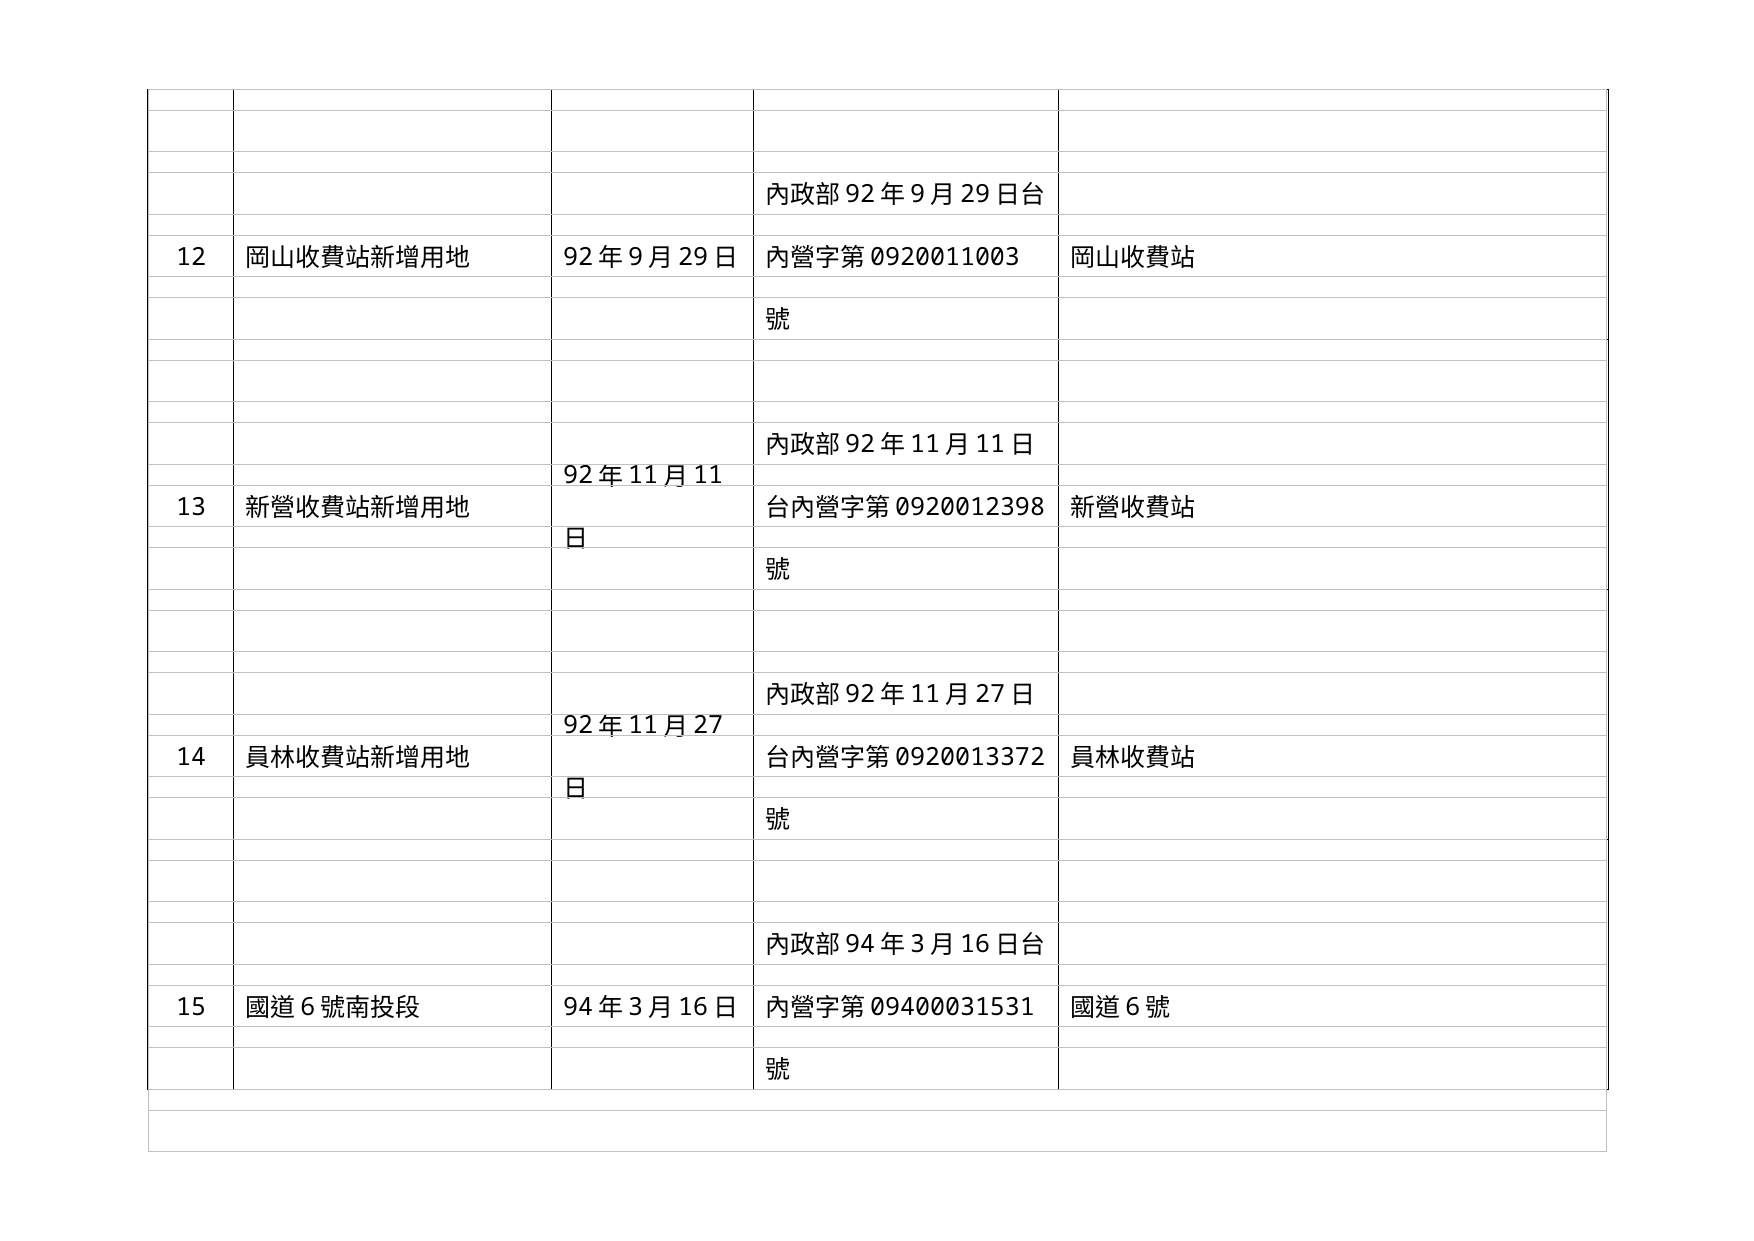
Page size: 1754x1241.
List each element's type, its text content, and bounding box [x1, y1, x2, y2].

table_cell 國道6號 [1059, 986, 1606, 1026]
table_cell [1059, 923, 1606, 964]
table_cell [234, 590, 551, 610]
table_cell 號 [754, 548, 1058, 589]
table_cell 92年11月27日 [552, 777, 753, 797]
table_cell [234, 340, 551, 360]
table_cell [234, 423, 551, 464]
table_cell 92年11月11日 [552, 361, 753, 401]
table_cell [234, 527, 551, 547]
table_cell [1059, 361, 1606, 401]
table_cell [149, 361, 233, 401]
table_cell 13 [149, 486, 233, 526]
table_cell [1059, 902, 1606, 922]
table_cell 92年11月27日 [684, 715, 753, 735]
table_cell [234, 152, 551, 172]
table_cell [149, 402, 233, 422]
table_cell [754, 590, 1058, 610]
table_cell [754, 611, 1058, 651]
table_cell 92年11月27日 [552, 736, 753, 776]
table_cell 92年11月27日 [552, 798, 753, 839]
table_cell 92年11月11日 [552, 423, 753, 464]
table_cell [754, 840, 1058, 860]
table_cell [149, 298, 233, 339]
table_cell [1059, 590, 1606, 610]
table_cell [552, 1048, 753, 1089]
table_cell [754, 465, 1058, 485]
table_cell [149, 277, 233, 297]
table_cell 號 [754, 1048, 1058, 1089]
table_cell 94年3月16日 [552, 986, 753, 1026]
table_cell [234, 611, 551, 651]
table_cell [1059, 402, 1606, 422]
table_cell [1059, 90, 1606, 110]
table_cell 92年11月27日 [552, 715, 611, 735]
table_cell [552, 902, 753, 922]
table_cell [149, 611, 233, 651]
table_cell [149, 215, 233, 235]
table_cell [234, 361, 551, 401]
table_cell [552, 277, 753, 297]
table_cell [754, 111, 1058, 151]
table_cell 內營字第09400031531 [754, 986, 1058, 1026]
table_cell [754, 277, 1058, 297]
table_cell [149, 1048, 233, 1089]
table_cell [552, 840, 753, 860]
table_cell [754, 361, 1058, 401]
table_cell [234, 1048, 551, 1089]
table_cell 92年11月11日 [552, 548, 753, 589]
table_cell 內政部92年11月11日 [754, 423, 1058, 464]
table_cell [149, 902, 233, 922]
table_cell [552, 861, 753, 901]
table_cell [1059, 423, 1606, 464]
table_cell [234, 548, 551, 589]
table_cell [552, 1027, 753, 1047]
table_cell [234, 215, 551, 235]
table_cell [149, 340, 233, 360]
table_cell [1059, 340, 1606, 360]
table_cell 新營收費站 [1059, 486, 1606, 526]
table_cell [1059, 173, 1606, 214]
table_cell 內營字第0920011003 [754, 236, 1058, 276]
table_cell [149, 965, 233, 985]
table_cell [149, 90, 233, 110]
table_cell 92年11月27日 [552, 673, 753, 714]
table_cell [149, 590, 233, 610]
table_cell [1059, 715, 1606, 735]
table_cell [552, 215, 753, 235]
table_cell [149, 840, 233, 860]
table_cell [149, 1027, 233, 1047]
table_cell [234, 90, 551, 110]
table_cell [754, 652, 1058, 672]
table_cell 92年11月11日 [552, 527, 753, 547]
table_cell 號 [754, 798, 1058, 839]
table_cell [234, 861, 551, 901]
table_cell [149, 152, 233, 172]
table_cell [552, 298, 753, 339]
table_cell 92年11月11日 [552, 402, 753, 422]
table_cell [234, 465, 551, 485]
table_cell [149, 173, 233, 214]
table_cell 內政部94年3月16日台 [754, 923, 1058, 964]
table_cell [552, 90, 753, 110]
table_cell [1059, 673, 1606, 714]
table_cell [234, 173, 551, 214]
table_cell 92年11月27日 [552, 590, 753, 610]
table_cell [234, 902, 551, 922]
table_cell [149, 652, 233, 672]
table_cell 號 [754, 298, 1058, 339]
table_cell [234, 277, 551, 297]
table_cell 12 [149, 236, 233, 276]
table_cell [1059, 777, 1606, 797]
table_cell [234, 673, 551, 714]
table_cell 台內營字第0920013372 [754, 736, 1058, 776]
table_cell [1059, 527, 1606, 547]
table_cell [234, 715, 551, 735]
table_cell [234, 965, 551, 985]
table_cell 92年11月11日 [684, 465, 753, 485]
table_cell [754, 777, 1058, 797]
table_cell [1059, 861, 1606, 901]
table_cell [1059, 652, 1606, 672]
table_cell [149, 548, 233, 589]
table_cell 92年11月11日 [552, 486, 753, 526]
table_cell [1059, 965, 1606, 985]
table_cell [754, 861, 1058, 901]
table_cell [149, 527, 233, 547]
table_cell [1059, 548, 1606, 589]
table_cell [754, 90, 1058, 110]
table_cell [234, 923, 551, 964]
table_cell 新營收費站新增用地 [234, 486, 551, 526]
table_cell 岡山收費站 [1059, 236, 1606, 276]
table_cell [1059, 215, 1606, 235]
table_cell [234, 111, 551, 151]
table_cell 92年11月27日 [606, 715, 668, 735]
table_cell [754, 340, 1058, 360]
table_cell [754, 152, 1058, 172]
table_cell [1059, 840, 1606, 860]
table_cell [1059, 277, 1606, 297]
table_cell [1059, 152, 1606, 172]
table_cell [149, 465, 233, 485]
table_cell 92年9月29日 [552, 236, 753, 276]
table_cell 14 [149, 736, 233, 776]
table_cell 92年11月11日 [552, 340, 753, 360]
table_cell [149, 861, 233, 901]
table_cell [149, 798, 233, 839]
table_cell [234, 777, 551, 797]
table_cell 岡山收費站新增用地 [234, 236, 551, 276]
table_cell 內政部92年9月29日台 [754, 173, 1058, 214]
table_cell 內政部92年11月27日 [754, 673, 1058, 714]
table_cell 台內營字第0920012398 [754, 486, 1058, 526]
table_cell [149, 111, 233, 151]
table_cell [1059, 465, 1606, 485]
table_cell 員林收費站新增用地 [234, 736, 551, 776]
table_cell [754, 965, 1058, 985]
table_cell [234, 1027, 551, 1047]
table_cell [754, 402, 1058, 422]
table_cell 員林收費站 [1059, 736, 1606, 776]
table_cell [552, 965, 753, 985]
table_cell [149, 923, 233, 964]
table_cell [754, 215, 1058, 235]
table_cell 92年11月27日 [552, 611, 753, 651]
table_cell [149, 777, 233, 797]
table_cell [234, 798, 551, 839]
table_cell [552, 923, 753, 964]
table_cell 92年11月11日 [552, 465, 611, 485]
table_cell [754, 715, 1058, 735]
table_cell [1059, 1027, 1606, 1047]
table_cell [1059, 1048, 1606, 1089]
table_cell [552, 152, 753, 172]
table_cell [1059, 798, 1606, 839]
table_cell [552, 111, 753, 151]
table_cell [149, 423, 233, 464]
table_cell 國道6號南投段 [234, 986, 551, 1026]
table_cell [234, 402, 551, 422]
table_cell [149, 673, 233, 714]
table_cell [552, 173, 753, 214]
table_cell [234, 840, 551, 860]
table_cell 92年11月27日 [552, 652, 753, 672]
table_cell 92年11月11日 [606, 465, 668, 485]
table_cell [1059, 611, 1606, 651]
table_cell [754, 1027, 1058, 1047]
table_cell [149, 715, 233, 735]
table_cell 15 [149, 986, 233, 1026]
table_cell [754, 527, 1058, 547]
table_cell [1059, 111, 1606, 151]
table_cell [1059, 298, 1606, 339]
table_cell [234, 298, 551, 339]
table_cell [234, 652, 551, 672]
table_cell [754, 902, 1058, 922]
